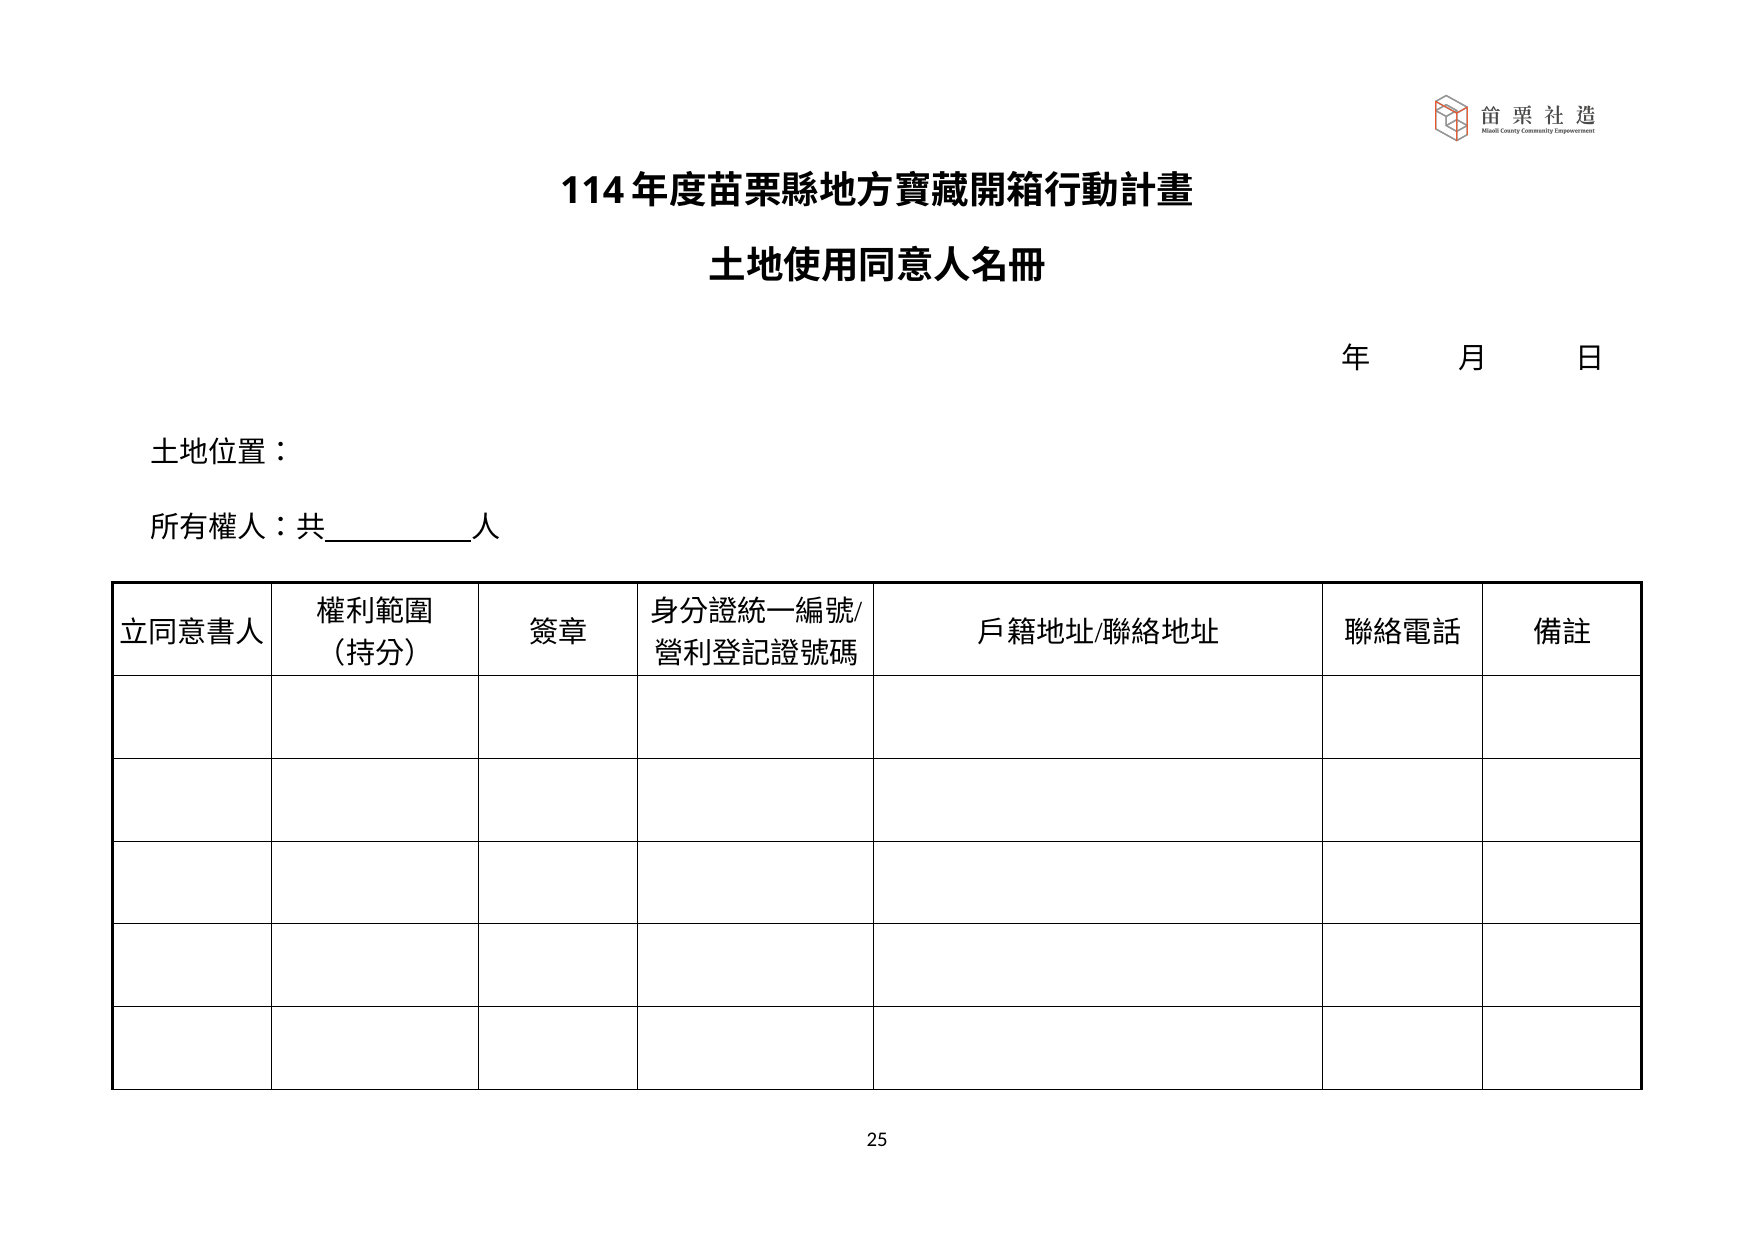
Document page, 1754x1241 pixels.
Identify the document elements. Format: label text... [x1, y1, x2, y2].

table_header 聯絡電話 [1323, 584, 1482, 675]
table_header 備註 [1483, 584, 1640, 675]
table_cell [874, 1007, 1322, 1089]
table_cell [114, 842, 271, 923]
table_cell [114, 1007, 271, 1089]
text 土地位置： [150, 412, 1604, 487]
table_cell [479, 842, 637, 923]
table_cell [874, 759, 1322, 841]
text 114年度苗栗縣地方寶藏開箱行動計畫 [150, 149, 1604, 224]
table_cell [638, 1007, 873, 1089]
table_cell [1323, 1007, 1482, 1089]
table_cell [272, 1007, 478, 1089]
table_cell [114, 759, 271, 841]
table_cell [1483, 924, 1640, 1006]
table_cell [114, 676, 271, 758]
table_cell [1483, 676, 1640, 758]
table_cell [1483, 1007, 1640, 1089]
table_cell [114, 924, 271, 1006]
table_header 戶籍地址/聯絡地址 [874, 584, 1322, 675]
table_cell [479, 676, 637, 758]
table_cell [479, 924, 637, 1006]
table_cell [874, 676, 1322, 758]
table_cell [1483, 759, 1640, 841]
table_cell [479, 759, 637, 841]
table_header 身分證統一編號/營利登記證號碼 [638, 584, 873, 675]
table_header 簽章 [479, 584, 637, 675]
table_cell [638, 759, 873, 841]
table_cell [272, 676, 478, 758]
table_cell [874, 924, 1322, 1006]
table_cell [272, 842, 478, 923]
table_cell [272, 924, 478, 1006]
table_header 立同意書人 [114, 584, 271, 675]
table_cell [638, 676, 873, 758]
text 所有權人：共 人 [150, 487, 1604, 562]
table_cell [638, 842, 873, 923]
table_cell [638, 924, 873, 1006]
table_header 權利範圍 （持分） [272, 584, 478, 675]
text 土地使用同意人名冊 [150, 224, 1604, 299]
table_cell [874, 842, 1322, 923]
text 年 月 日 [150, 318, 1604, 393]
table_cell [1323, 842, 1482, 923]
table_cell [479, 1007, 637, 1089]
table_cell [1323, 676, 1482, 758]
table_cell [1323, 759, 1482, 841]
table_cell [272, 759, 478, 841]
picture [1423, 88, 1604, 148]
table_cell [1323, 924, 1482, 1006]
table_cell [1483, 842, 1640, 923]
